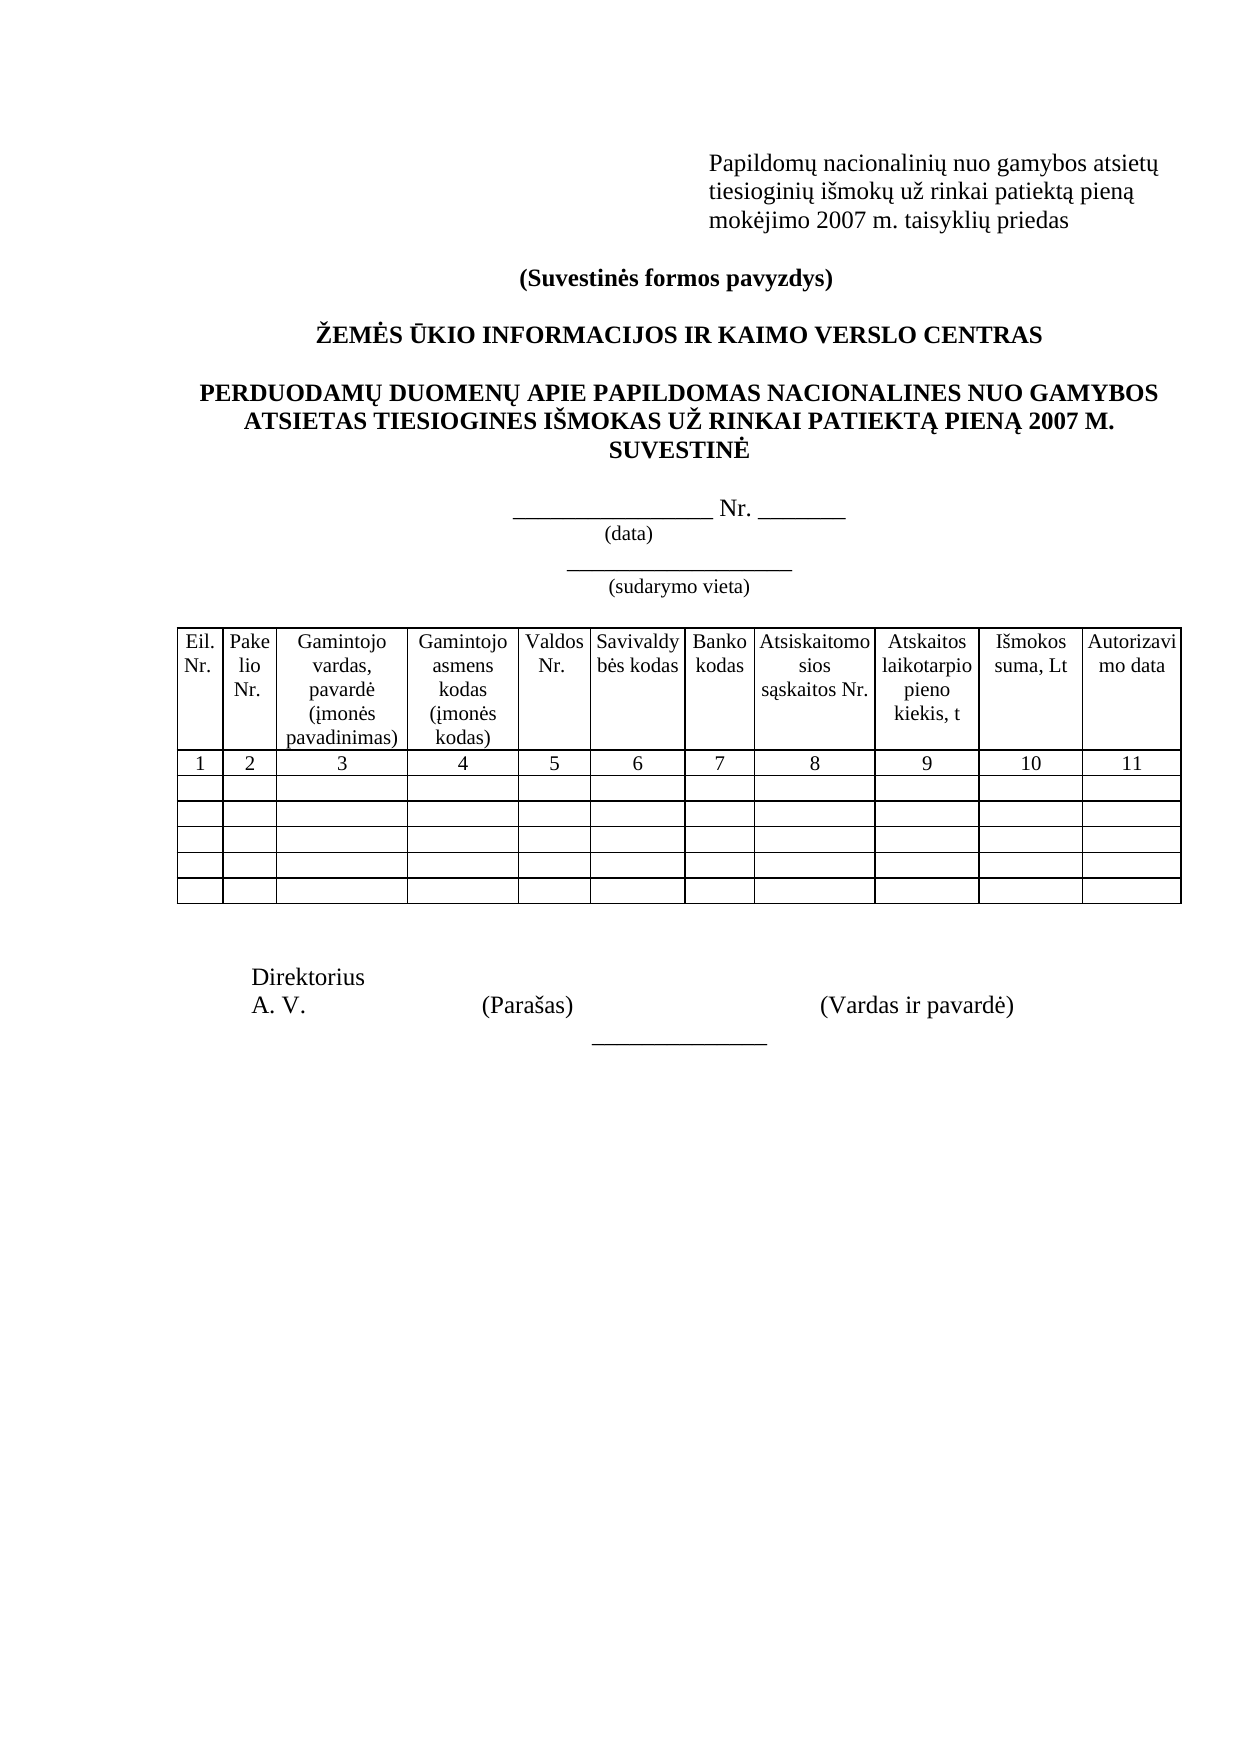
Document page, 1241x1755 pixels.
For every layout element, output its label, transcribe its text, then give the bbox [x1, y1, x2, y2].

table_header Atskaitos laikotarpio pieno kiekis, t [876, 629, 978, 749]
text Papildomų nacionalinių nuo gamybos atsietų [177, 148, 1181, 176]
table_cell [1083, 802, 1087, 826]
table_cell [1078, 802, 1082, 826]
table_cell [514, 802, 518, 826]
table_cell [403, 776, 407, 800]
table_cell [408, 802, 412, 826]
table_header Eil. Nr. [178, 629, 222, 749]
table_cell [586, 827, 590, 851]
table_cell [1083, 776, 1087, 800]
table_cell [1078, 853, 1082, 877]
table_cell [408, 827, 412, 851]
text PERDUODAMŲ DUOMENŲ APIE PAPILDOMAS NACIONALINES NUO GAMYBOS ATSIETAS TIESIOGINES IŠMOKAS UŽ RINKAI PATIEKTĄ PIENĄ 2007 M. SUVESTINĖ [177, 378, 1181, 464]
table_cell [272, 879, 276, 903]
table_cell [1078, 827, 1082, 851]
text (data) [177, 521, 1181, 545]
table_cell [514, 827, 518, 851]
text Direktorius [177, 962, 1181, 990]
table_cell 3 [403, 751, 407, 774]
text tiesioginių išmokų už rinkai patiektą pieną [177, 176, 1181, 205]
table_cell [586, 776, 590, 800]
table_cell [277, 776, 281, 800]
table_cell [277, 827, 281, 851]
table_cell [586, 802, 590, 826]
table_cell [403, 802, 407, 826]
table_header Išmokos suma, Lt [980, 629, 1082, 749]
table_header Savivaldybės kodas [591, 629, 684, 749]
table_cell [1083, 827, 1087, 851]
table_cell [272, 776, 276, 800]
table_cell [586, 853, 590, 877]
table_cell 5 [586, 751, 590, 774]
table_cell [272, 802, 276, 826]
table_cell 10 [1078, 751, 1082, 774]
text ________________ Nr. _______ [177, 493, 1181, 521]
text __________________ [177, 545, 1181, 574]
text (sudarymo vieta) [177, 574, 1181, 598]
table_cell [586, 879, 590, 903]
table_cell [403, 827, 407, 851]
table_cell [1083, 853, 1087, 877]
table_cell 4 [514, 751, 518, 774]
table_header Valdos Nr. [519, 629, 590, 749]
table_cell [277, 802, 281, 826]
table_cell [408, 853, 412, 877]
table_header Pakelio Nr. [224, 629, 276, 749]
table_cell [750, 802, 754, 826]
table_cell [1078, 776, 1082, 800]
table_cell [1078, 879, 1082, 903]
table_header Autorizavimo data [1083, 629, 1180, 749]
table_cell [750, 853, 754, 877]
table_cell [750, 879, 754, 903]
table_header Atsiskaitomosios sąskaitos Nr. [755, 629, 874, 749]
table_cell [272, 827, 276, 851]
text mokėjimo 2007 m. taisyklių priedas [177, 205, 1181, 234]
table_cell 2 [272, 751, 276, 774]
table_cell [277, 853, 281, 877]
table_cell [514, 853, 518, 877]
table_cell [514, 776, 518, 800]
text (Suvestinės formos pavyzdys) [177, 263, 1181, 291]
table_cell [408, 776, 412, 800]
table_cell [403, 853, 407, 877]
table_cell [277, 879, 281, 903]
table_cell [1083, 879, 1087, 903]
table_cell 11 [1083, 751, 1087, 774]
table_header Banko kodas [686, 629, 754, 749]
table_cell [408, 879, 412, 903]
text A. V. (Parašas) (Vardas ir pavardė) [177, 990, 1181, 1019]
table_cell 4 [408, 751, 412, 774]
table_cell [514, 879, 518, 903]
table_cell [403, 879, 407, 903]
text ______________ [177, 1019, 1181, 1048]
text ŽEMĖS ŪKIO INFORMACIJOS IR KAIMO VERSLO CENTRAS [177, 320, 1181, 349]
table_cell [750, 827, 754, 851]
table_cell [750, 776, 754, 800]
table_cell [272, 853, 276, 877]
table_cell 3 [277, 751, 281, 774]
table_cell 7 [750, 751, 754, 774]
